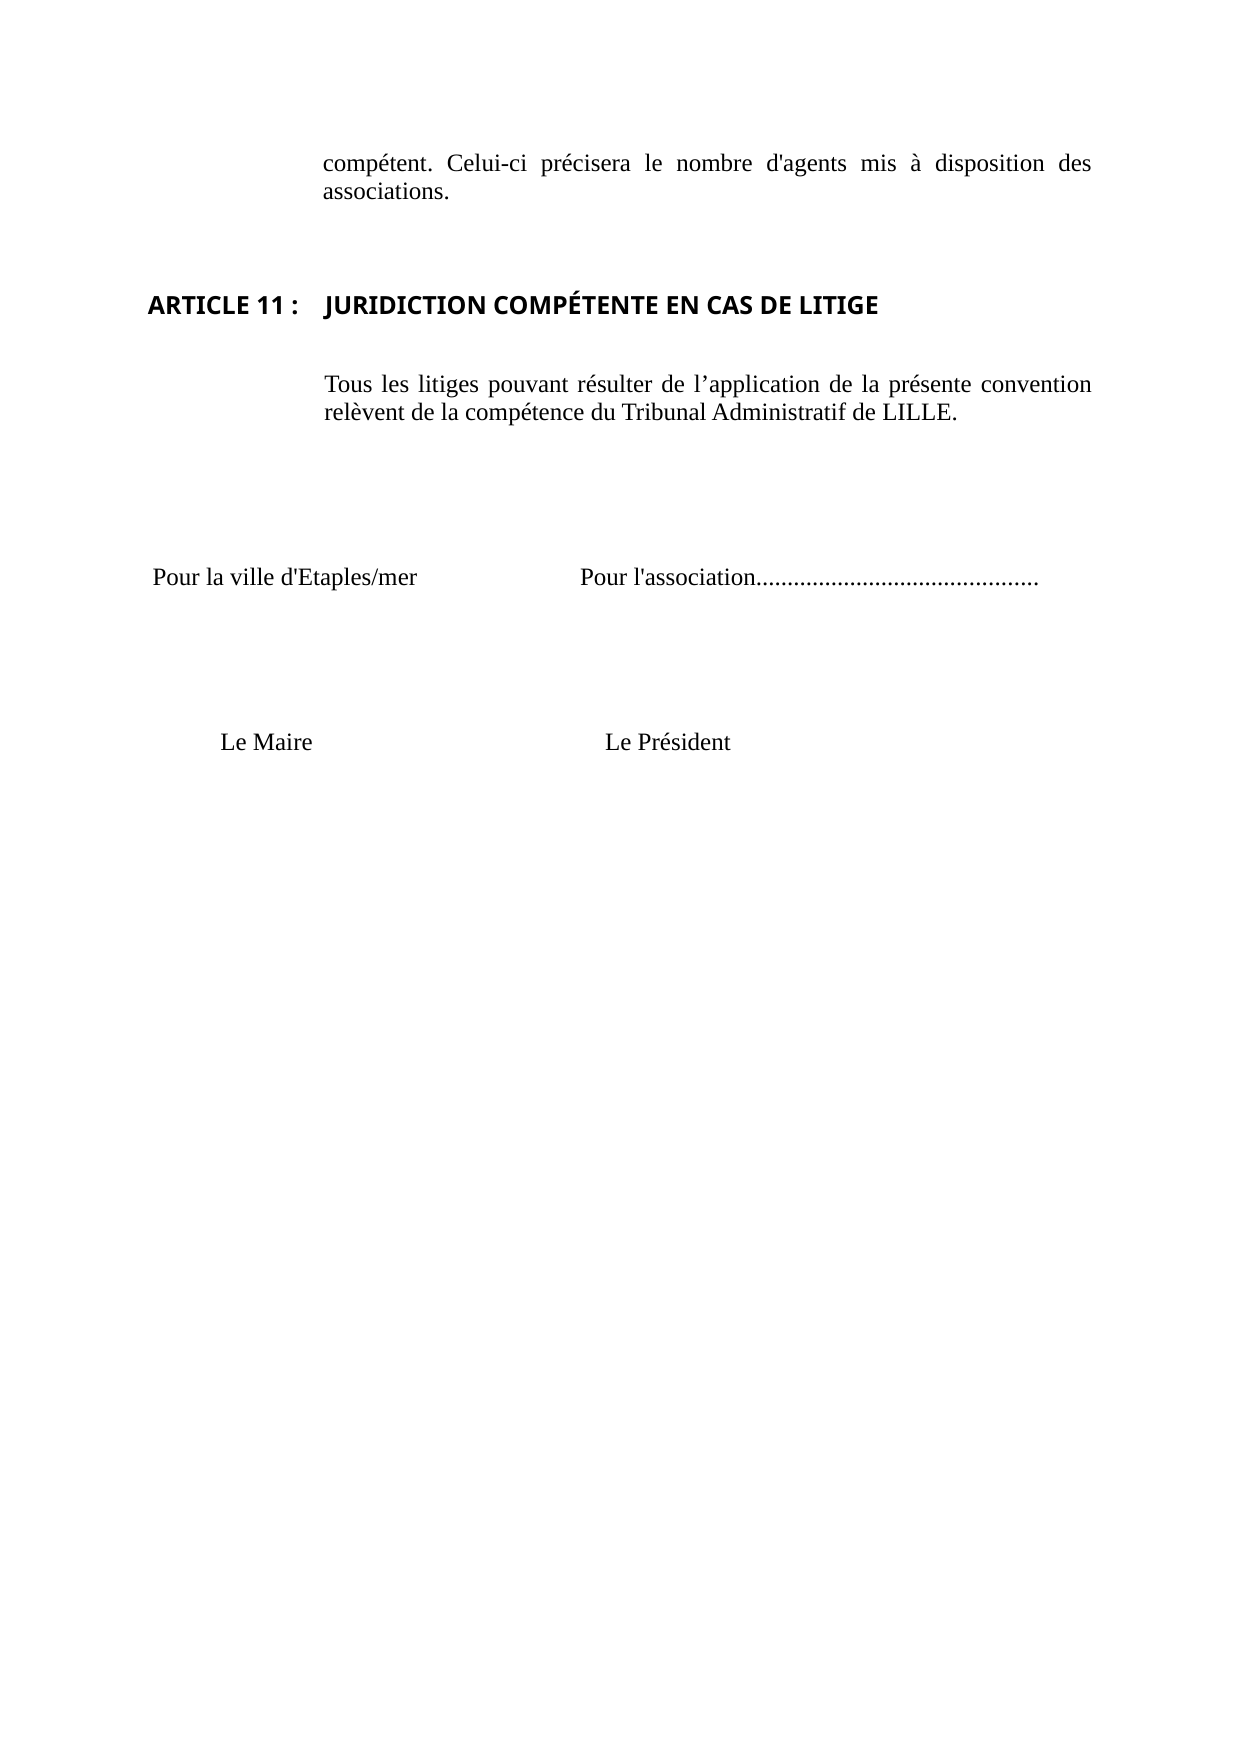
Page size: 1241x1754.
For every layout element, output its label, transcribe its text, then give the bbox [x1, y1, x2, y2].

text Tous les litiges pouvant résulter de l’application de la présente convention relèvent de la compétence du Tribunal Administratif de LILLE. [324, 369, 1093, 426]
text Pour la ville d'Etaples/mer Pour l'association [152, 562, 1093, 591]
text compétent. Celui-ci précisera le nombre d'agents mis à disposition des associations. [323, 148, 1093, 205]
text Le Maire Le Président [152, 727, 1093, 756]
text ARTICLE 11 : JURIDICTION COMPÉTENTE EN CAS DE LITIGE [148, 287, 1093, 322]
